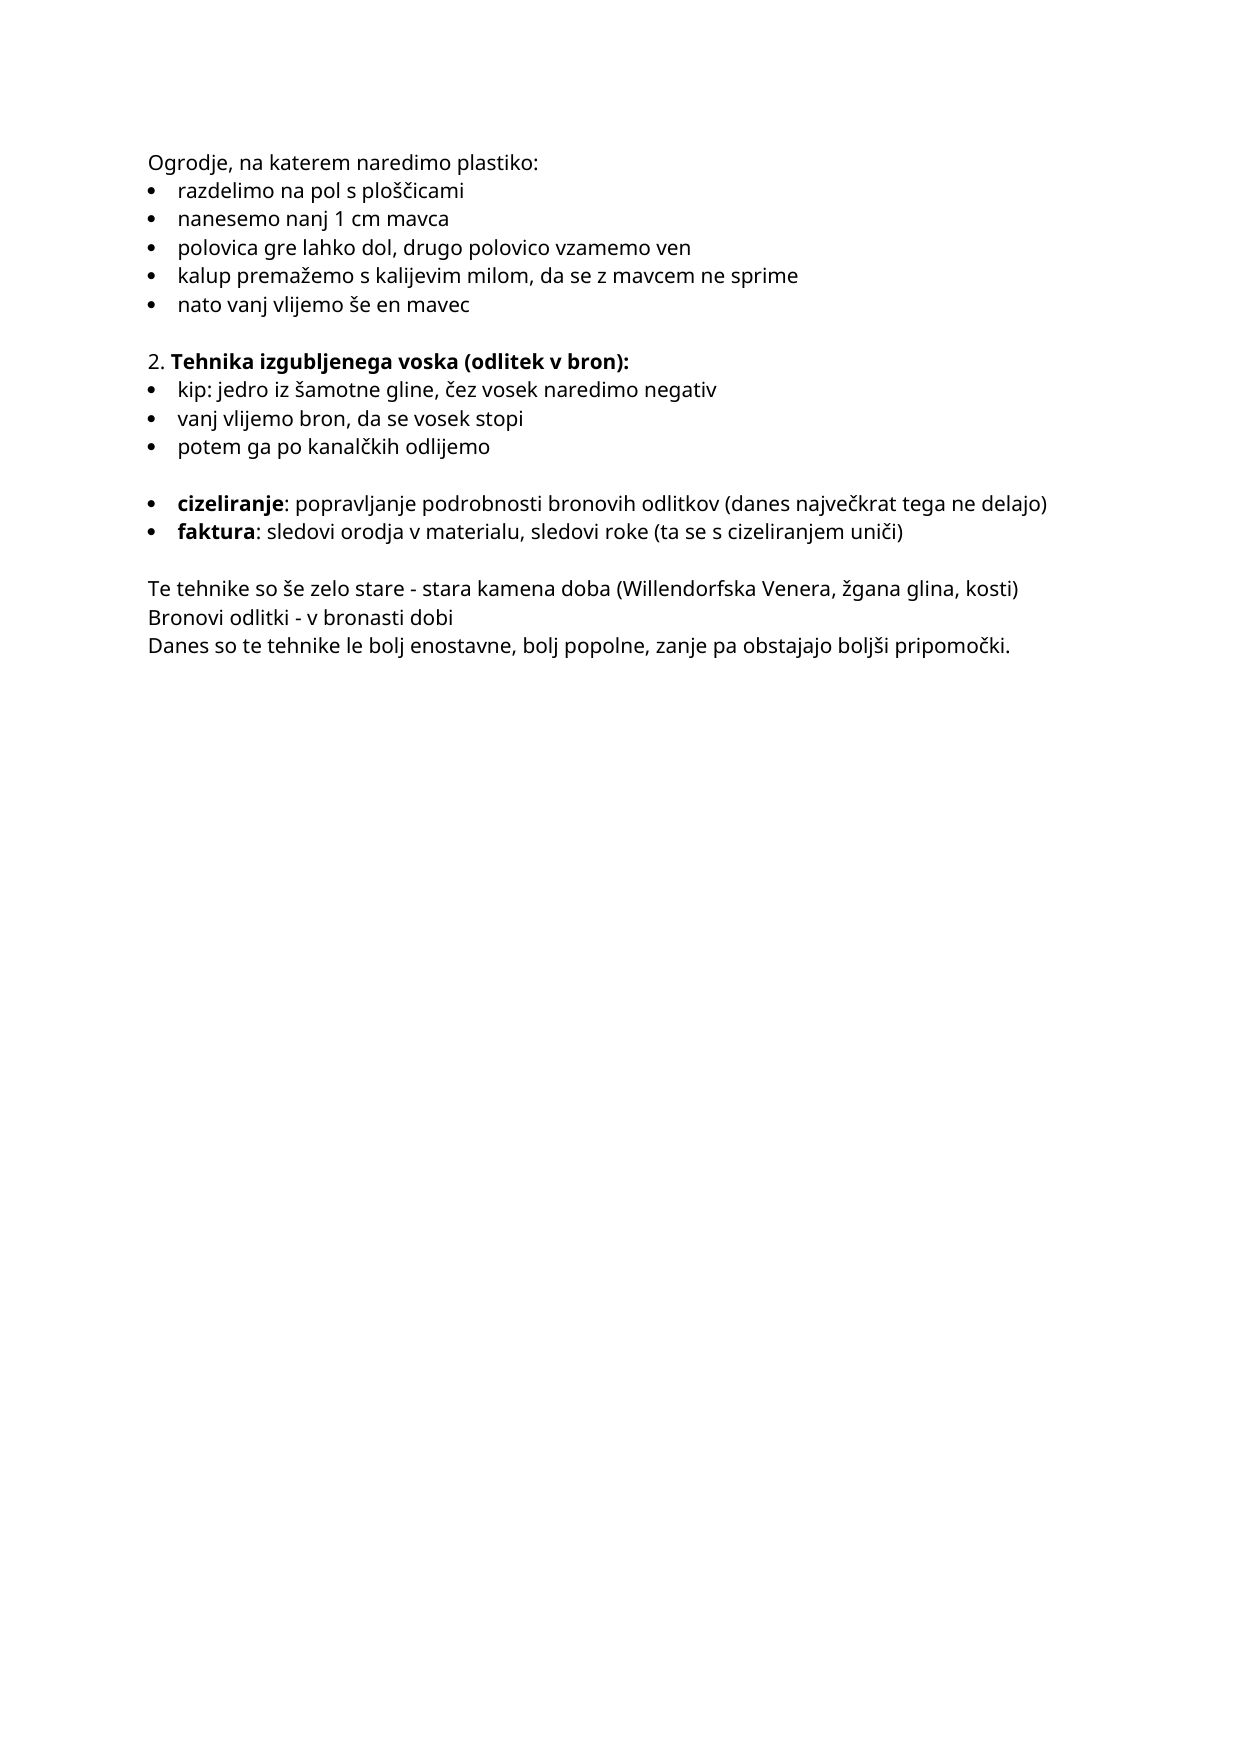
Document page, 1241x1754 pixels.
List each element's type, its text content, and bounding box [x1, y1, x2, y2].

list faktura: sledovi orodja v materialu, sledovi roke (ta se s cizeliranjem uniči) [148, 517, 1092, 546]
list polovica gre lahko dol, drugo polovico vzamemo ven [148, 233, 1092, 261]
text 2. Tehnika izgubljenega voska (odlitek v bron): [148, 347, 1092, 375]
list nato vanj vlijemo še en mavec [148, 290, 1092, 318]
text Ogrodje, na katerem naredimo plastiko: [148, 148, 1092, 176]
list kip: jedro iz šamotne gline, čez vosek naredimo negativ [148, 375, 1092, 404]
text Te tehnike so še zelo stare - stara kamena doba (Willendorfska Venera, žgana glina, kosti) [148, 574, 1092, 603]
list cizeliranje: popravljanje podrobnosti bronovih odlitkov (danes največkrat tega ne delajo) [148, 489, 1092, 517]
text Danes so te tehnike le bolj enostavne, bolj popolne, zanje pa obstajajo boljši pripomočki. [148, 631, 1092, 659]
list razdelimo na pol s ploščicami [148, 176, 1092, 204]
list nanesemo nanj 1 cm mavca [148, 204, 1092, 233]
text Bronovi odlitki - v bronasti dobi [148, 603, 1092, 631]
list potem ga po kanalčkih odlijemo [148, 432, 1092, 461]
list kalup premažemo s kalijevim milom, da se z mavcem ne sprime [148, 261, 1092, 290]
list vanj vlijemo bron, da se vosek stopi [148, 404, 1092, 432]
